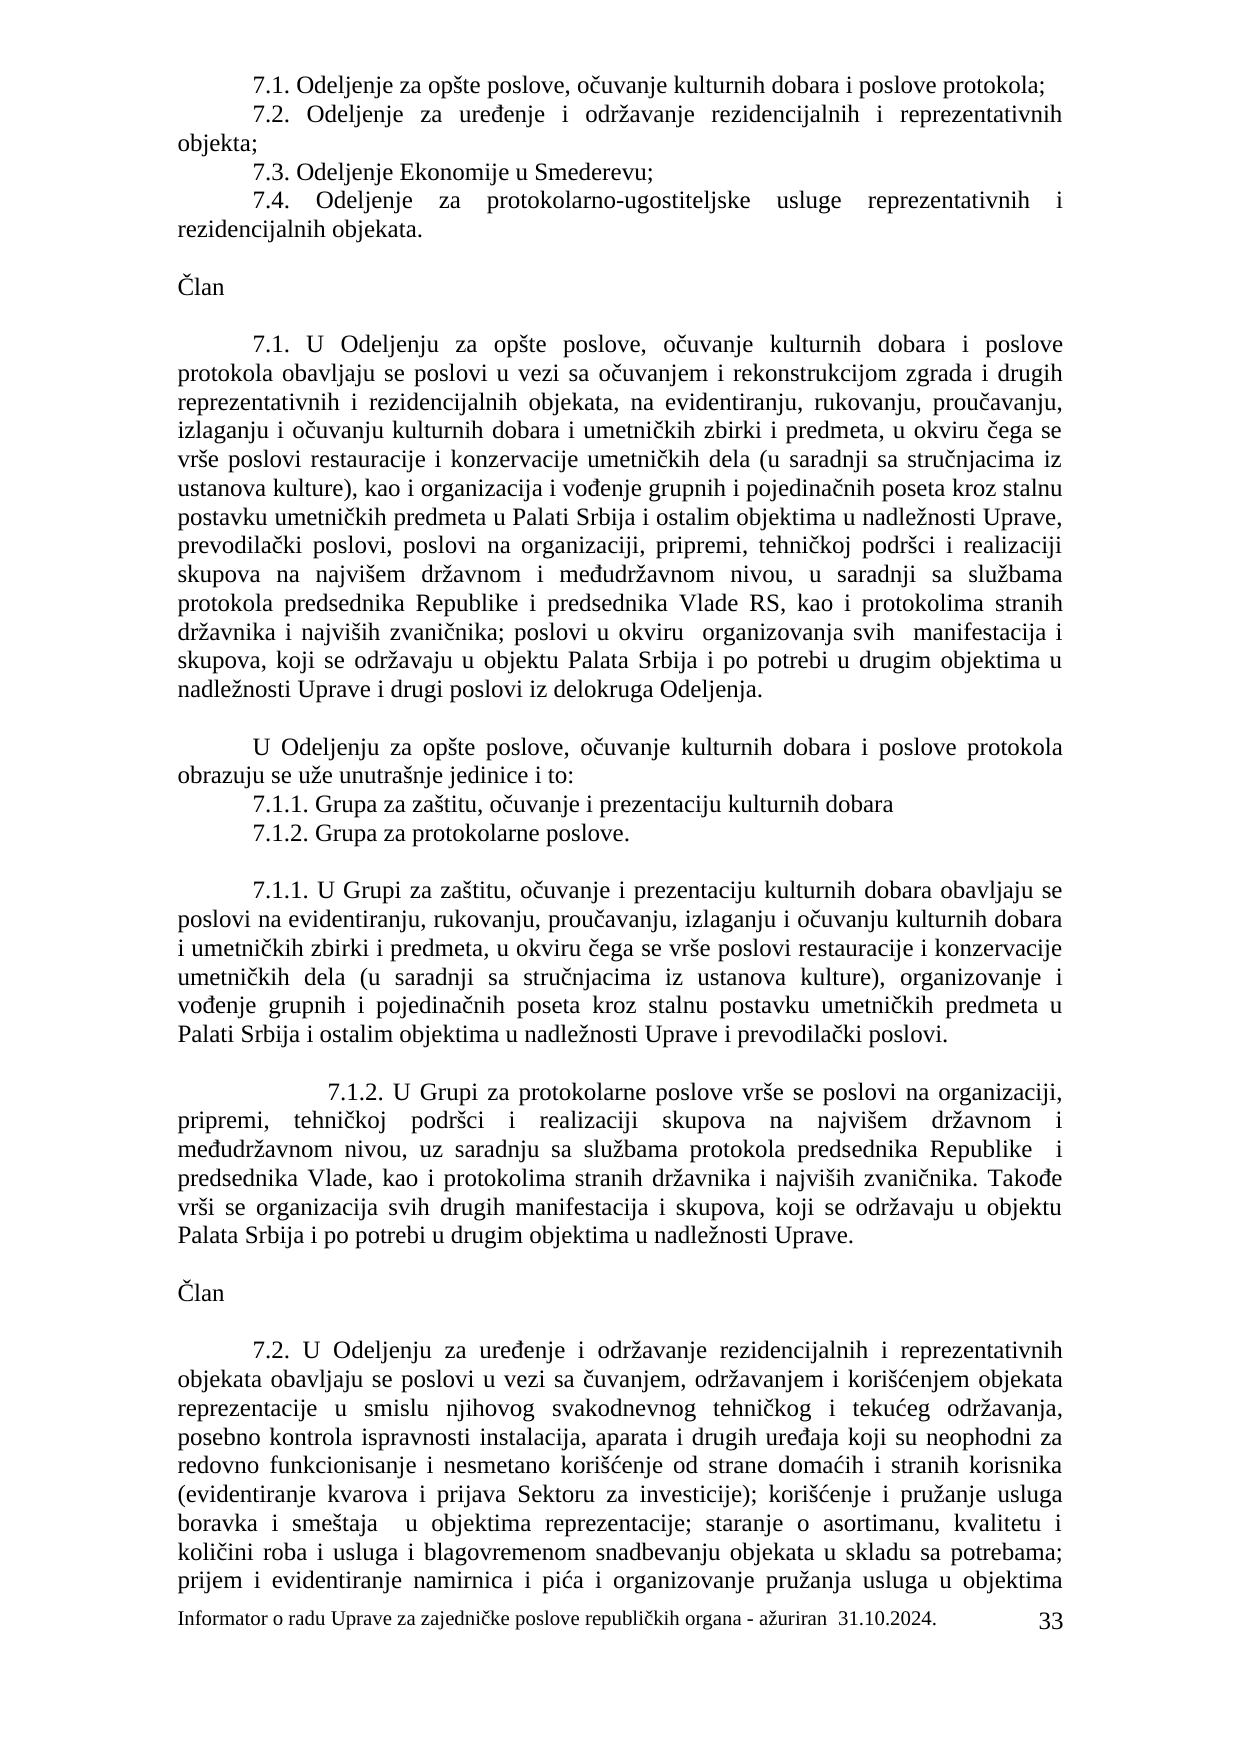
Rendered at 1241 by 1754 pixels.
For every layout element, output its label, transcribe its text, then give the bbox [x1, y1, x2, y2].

subtitle 7.3. Odeljenje Ekonomije u Smederevu; [177, 157, 1063, 185]
subtitle 7.1.2. U Grupi za protokolarne poslove vrše se poslovi na organizaciji, pripremi, tehničkoj podršci i realizaciji skupova na najvišem državnom i međudržavnom nivou, uz saradnju sa službama protokola predsednika Republike i predsednika Vlade, kao i protokolima stranih državnika i najviših zvaničnika. Takođe vrši se organizacija svih drugih manifestacija i skupova, koji se održavaju u objektu Palata Srbija i po potrebi u drugim objektima u nadležnosti Uprave. [177, 1077, 1063, 1249]
subtitle 7.1.2. Grupa za protokolarne poslove. [177, 818, 1063, 847]
subtitle 7.1. U Odeljenju za opšte poslove, očuvanje kulturnih dobara i poslove protokola obavljaju se poslovi u vezi sa očuvanjem i rekonstrukcijom zgrada i drugih reprezentativnih i rezidencijalnih objekata, na evidentiranju, rukovanju, proučavanju, izlaganju i očuvanju kulturnih dobara i umetničkih zbirki i predmeta, u okviru čega se vrše poslovi restauracije i konzervacije umetničkih dela (u saradnji sa stručnjacima iz ustanova kulture), kao i organizacija i vođenje grupnih i pojedinačnih poseta kroz stalnu postavku umetničkih predmeta u Palati Srbija i ostalim objektima u nadležnosti Uprave, prevodilački poslovi, poslovi na organizaciji, pripremi, tehničkoj podršci i realizaciji skupova na najvišem državnom i međudržavnom nivou, u saradnji sa službama protokola predsednika Republike i predsednika Vlade RS, kao i protokolima stranih državnika i najviših zvaničnika; poslovi u okviru organizovanja svih manifestacija i skupova, koji se održavaju u objektu Palata Srbija i po potrebi u drugim objektima u nadležnosti Uprave i drugi poslovi iz delokruga Odeljenja. [177, 329, 1063, 703]
subtitle Član [177, 272, 1063, 300]
subtitle 7.2. U Odeljenju za uređenje i održavanje rezidencijalnih i reprezentativnih objekata obavljaju se poslovi u vezi sa čuvanjem, održavanjem i korišćenjem objekata reprezentacije u smislu njihovog svakodnevnog tehničkog i tekućeg održavanja, posebno kontrola ispravnosti instalacija, aparata i drugih uređaja koji su neophodni za redovno funkcionisanje i nesmetano korišćenje od strane domaćih i stranih korisnika (evidentiranje kvarova i prijava Sektoru za investicije); korišćenje i pružanje usluga boravka i smeštaja u objektima reprezentacije; staranje o asortimanu, kvalitetu i količini roba i usluga i blagovremenom snadbevanju objekata u skladu sa potrebama; prijem i evidentiranje namirnica i pića i organizovanje pružanja usluga u objektima [177, 1335, 1063, 1594]
subtitle 7.2. Odeljenje za uređenje i održavanje rezidencijalnih i reprezentativnih objekta; [177, 99, 1063, 157]
subtitle Član [177, 1278, 1063, 1307]
subtitle 7.1. Odeljenje za opšte poslove, očuvanje kulturnih dobara i poslove protokola; [177, 70, 1063, 99]
subtitle U Odeljenju za opšte poslove, očuvanje kulturnih dobara i poslove protokola obrazuju se uže unutrašnje jedinice i to: [177, 732, 1063, 789]
subtitle 7.4. Odeljenje za protokolarno-ugostiteljske usluge reprezentativnih i rezidencijalnih objekata. [177, 185, 1063, 243]
subtitle 7.1.1. U Grupi za zaštitu, očuvanje i prezentaciju kulturnih dobara obavljaju se poslovi na evidentiranju, rukovanju, proučavanju, izlaganju i očuvanju kulturnih dobara i umetničkih zbirki i predmeta, u okviru čega se vrše poslovi restauracije i konzervacije umetničkih dela (u saradnji sa stručnjacima iz ustanova kulture), organizovanje i vođenje grupnih i pojedinačnih poseta kroz stalnu postavku umetničkih predmeta u Palati Srbija i ostalim objektima u nadležnosti Uprave i prevodilački poslovi. [177, 875, 1063, 1048]
subtitle 7.1.1. Grupa za zaštitu, očuvanje i prezentaciju kulturnih dobara [177, 789, 1063, 818]
